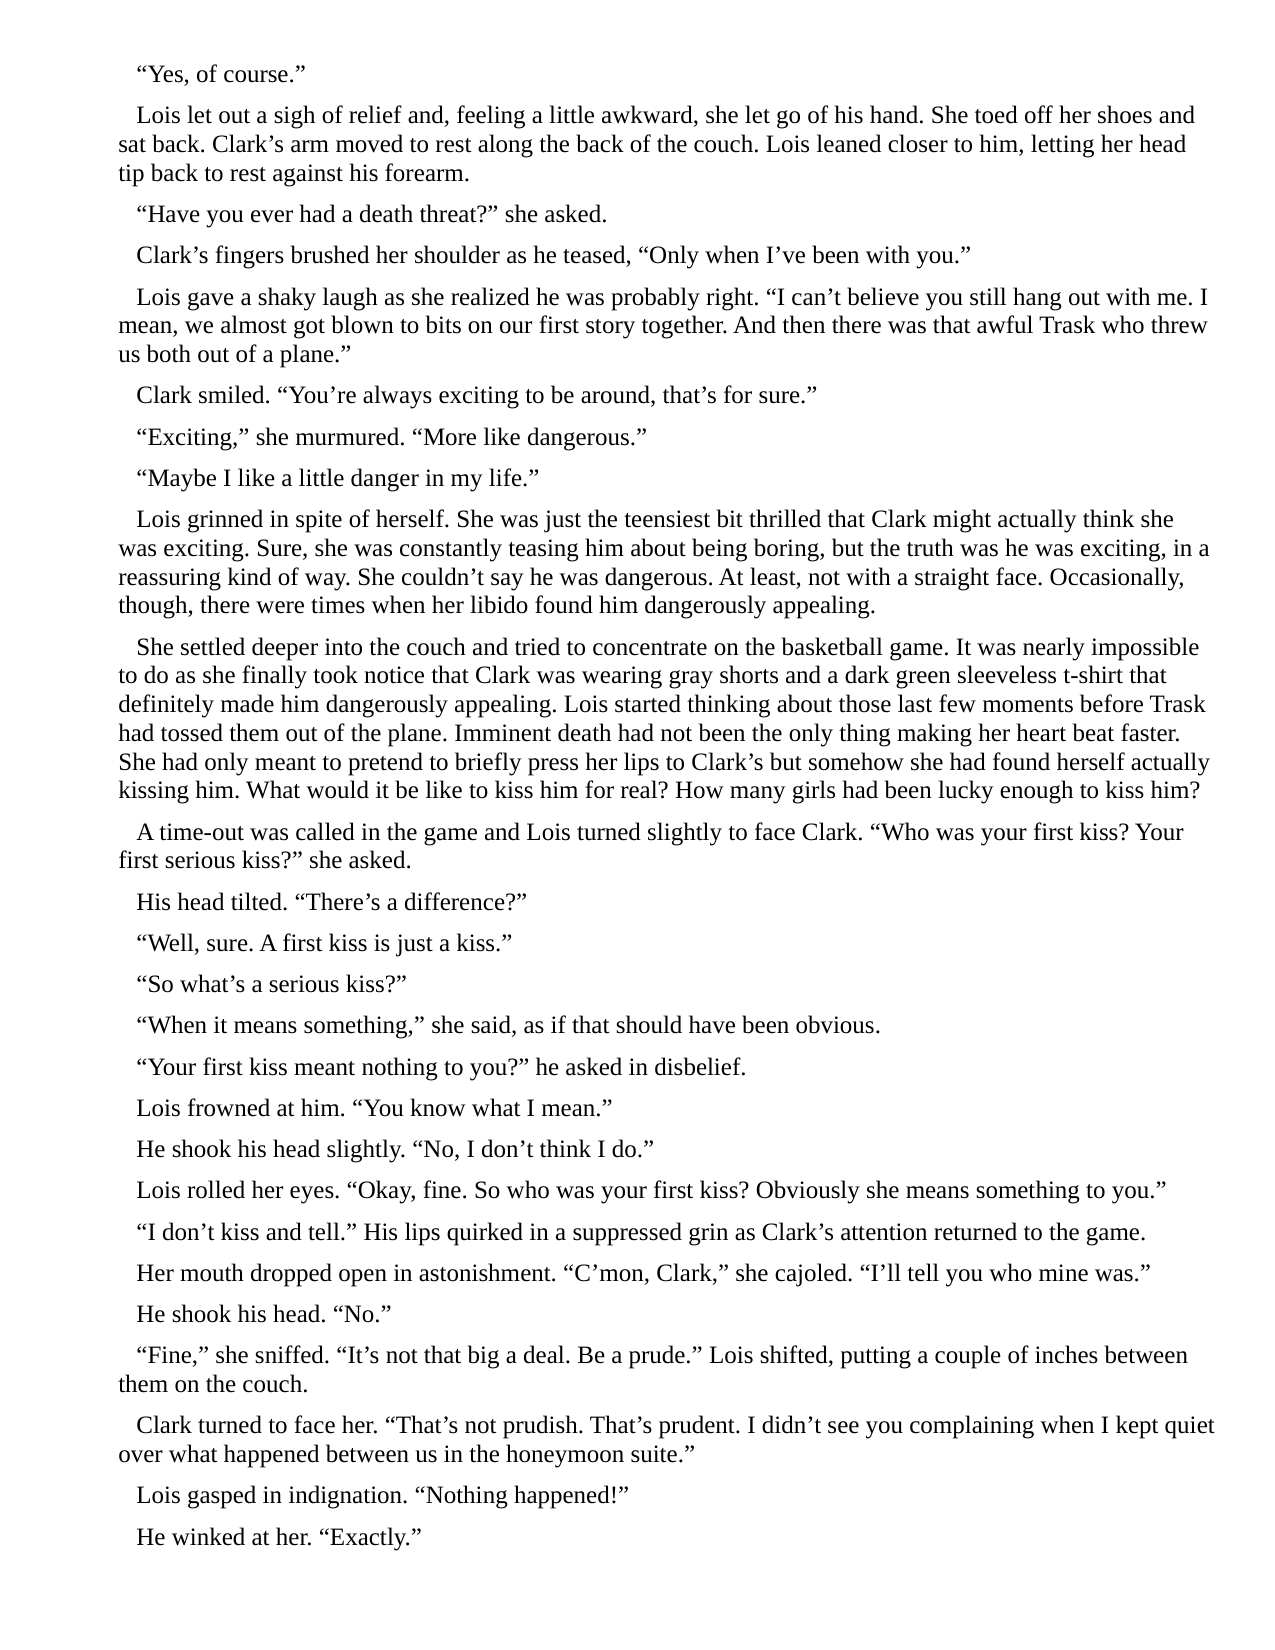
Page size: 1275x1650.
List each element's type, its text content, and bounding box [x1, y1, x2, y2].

text “Yes, of course.” [118, 59, 1216, 88]
text Lois frowned at him. “You know what I mean.” [118, 1093, 1216, 1122]
text “Fine,” she sniffed. “It’s not that big a deal. Be a prude.” Lois shifted, putting a couple of inches between them on the couch. [118, 1340, 1216, 1398]
text Lois rolled her eyes. “Okay, fine. So who was your first kiss? Obviously she means something to you.” [118, 1175, 1216, 1204]
text Lois gasped in indignation. “Nothing happened!” [118, 1480, 1216, 1509]
text Lois let out a sigh of relief and, feeling a little awkward, she let go of his hand. She toed off her shoes and sat back. Clark’s arm moved to rest along the back of the couch. Lois leaned closer to him, letting her head tip back to rest against his forearm. [118, 100, 1216, 187]
text “Exciting,” she murmured. “More like dangerous.” [118, 422, 1216, 450]
text “Your first kiss meant nothing to you?” he asked in disbelief. [118, 1052, 1216, 1080]
text He winked at her. “Exactly.” [118, 1522, 1216, 1550]
text Clark’s fingers brushed her shoulder as he teased, “Only when I’ve been with you.” [118, 240, 1216, 269]
text Clark turned to face her. “That’s not prudish. That’s prudent. I didn’t see you complaining when I kept quiet over what happened between us in the honeymoon suite.” [118, 1410, 1216, 1468]
text “I don’t kiss and tell.” His lips quirked in a suppressed grin as Clark’s attention returned to the game. [118, 1217, 1216, 1245]
text “Have you ever had a death threat?” she asked. [118, 199, 1216, 228]
text Clark smiled. “You’re always exciting to be around, that’s for sure.” [118, 380, 1216, 409]
text “Well, sure. A first kiss is just a kiss.” [118, 928, 1216, 957]
text He shook his head. “No.” [118, 1299, 1216, 1328]
text Her mouth dropped open in astonishment. “C’mon, Clark,” she cajoled. “I’ll tell you who mine was.” [118, 1258, 1216, 1287]
text Lois gave a shaky laugh as she realized he was probably right. “I can’t believe you still hang out with me. I mean, we almost got blown to bits on our first story together. And then there was that awful Trask who threw us both out of a plane.” [118, 282, 1216, 368]
text “So what’s a serious kiss?” [118, 969, 1216, 998]
text A time-out was called in the game and Lois turned slightly to face Clark. “Who was your first kiss? Your first serious kiss?” she asked. [118, 817, 1216, 874]
text He shook his head slightly. “No, I don’t think I do.” [118, 1134, 1216, 1163]
text She settled deeper into the couch and tried to concentrate on the basketball game. It was nearly impossible to do as she finally took notice that Clark was wearing gray shorts and a dark green sleeveless t-shirt that definitely made him dangerously appealing. Lois started thinking about those last few moments before Trask had tossed them out of the plane. Imminent death had not been the only thing making her heart beat faster. She had only meant to pretend to briefly press her lips to Clark’s but somehow she had found herself actually kissing him. What would it be like to kiss him for real? How many girls had been lucky enough to kiss him? [118, 632, 1216, 804]
text His head tilted. “There’s a difference?” [118, 887, 1216, 915]
text “Maybe I like a little danger in my life.” [118, 463, 1216, 492]
text “When it means something,” she said, as if that should have been obvious. [118, 1010, 1216, 1039]
text Lois grinned in spite of herself. She was just the teensiest bit thrilled that Clark might actually think she was exciting. Sure, she was constantly teasing him about being boring, but the truth was he was exciting, in a reassuring kind of way. She couldn’t say he was dangerous. At least, not with a straight face. Occasionally, though, there were times when her libido found him dangerously appealing. [118, 504, 1216, 619]
